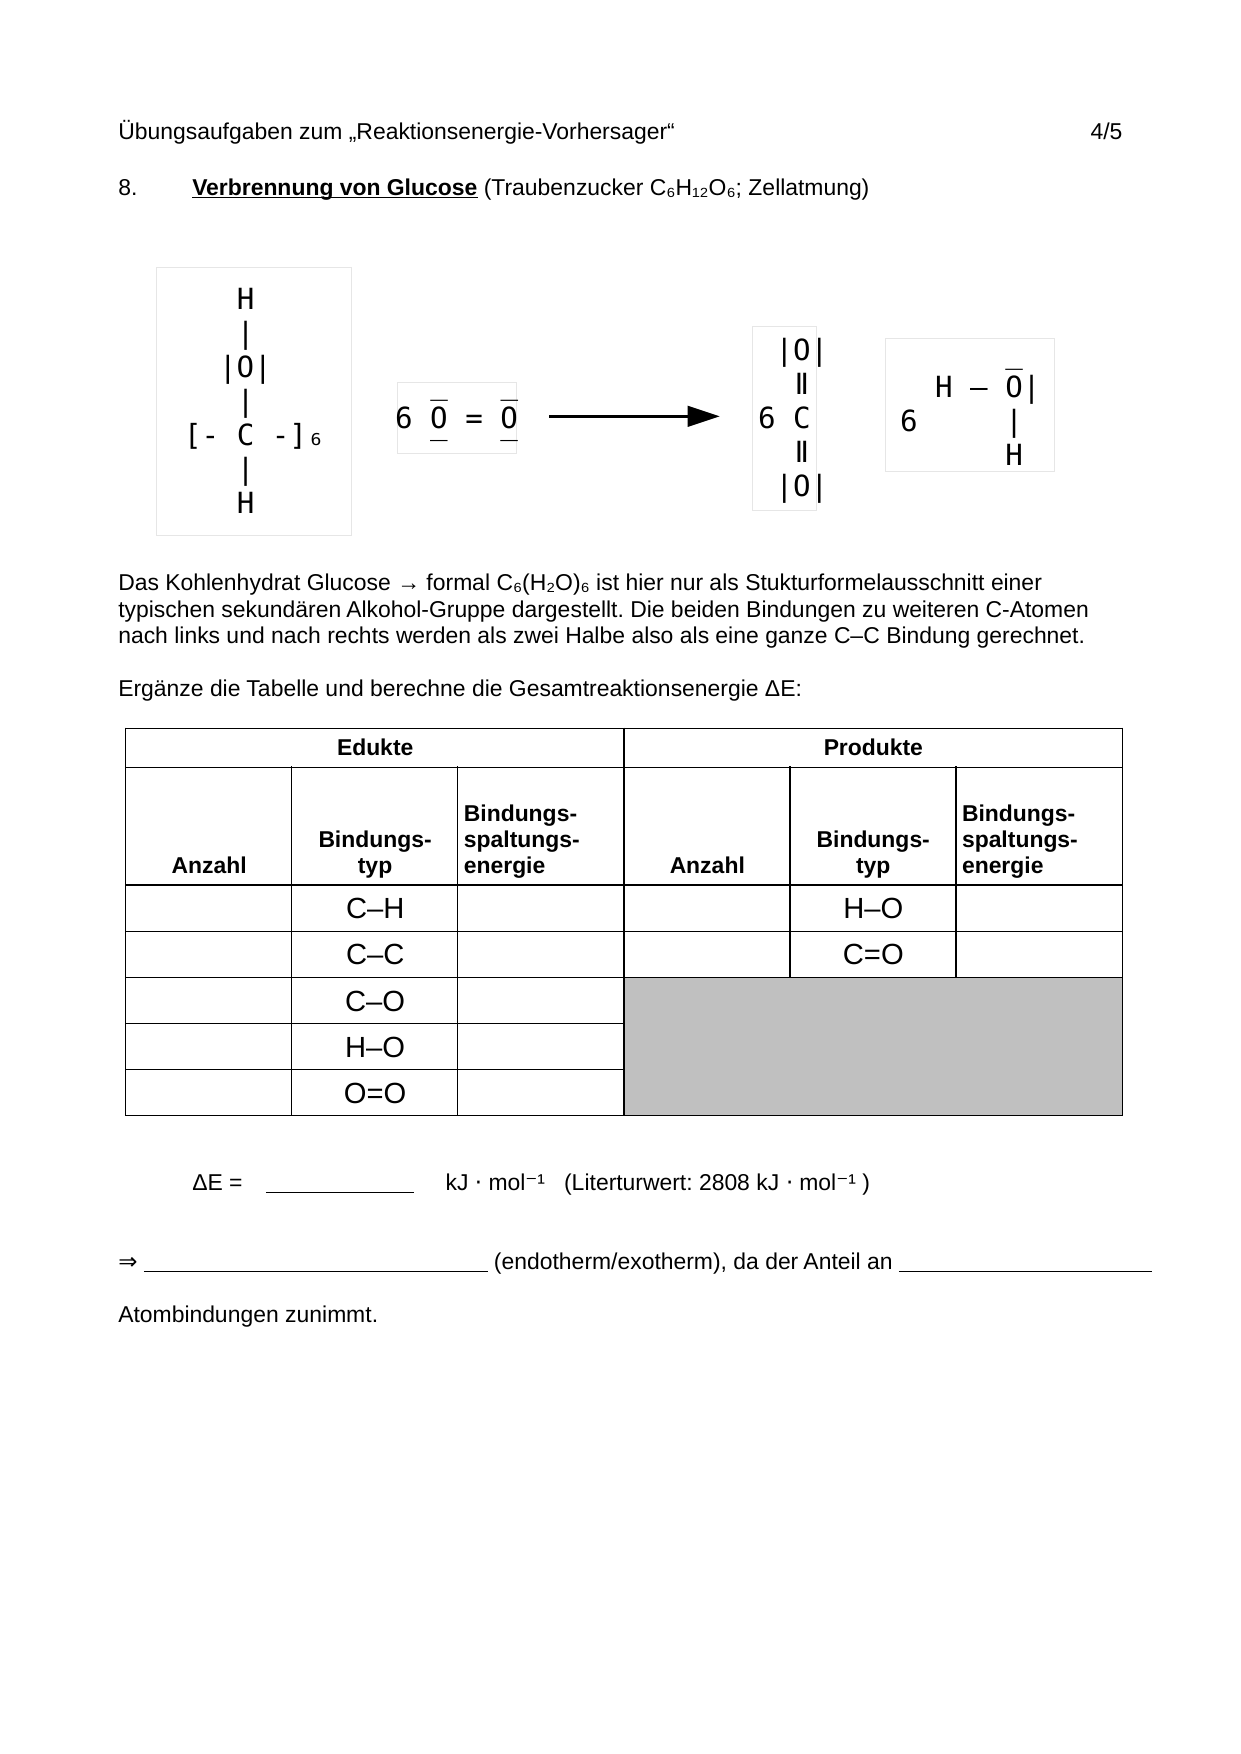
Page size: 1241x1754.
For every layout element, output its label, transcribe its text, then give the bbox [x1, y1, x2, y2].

table_cell H–O [791, 886, 955, 931]
text ⇒ (endotherm/exotherm), da der Anteil an [118, 1248, 1122, 1274]
table_header Edukte [126, 729, 623, 766]
table_cell [126, 932, 291, 977]
table_cell [126, 1070, 291, 1115]
table_cell Anzahl [625, 768, 789, 884]
table_cell [126, 886, 291, 931]
table_cell [458, 1070, 623, 1115]
table_cell [126, 978, 291, 1023]
table_cell Bindungs- spaltungs- energie [957, 768, 1122, 884]
table_cell C=O [791, 932, 955, 977]
table_cell Bindungs- typ [292, 768, 457, 884]
table_cell [458, 1024, 623, 1069]
text Ergänze die Tabelle und berechne die Gesamtreaktionsenergie ΔE: [118, 675, 1122, 701]
table_cell C–H [292, 886, 457, 931]
table_cell H–O [292, 1024, 457, 1069]
table_cell C–C [292, 932, 457, 977]
text 8. Verbrennung von Glucose (Traubenzucker C₆H₁₂O₆; Zellatmung) [118, 174, 1122, 200]
table_cell Bindungs- typ [791, 768, 955, 884]
table_cell [458, 978, 623, 1023]
text ΔE = kJ ⋅ mol⁻¹ (Literturwert: 2808 kJ ⋅ mol⁻¹ ) [118, 1169, 1122, 1195]
table_cell [458, 886, 623, 931]
table_cell O=O [292, 1070, 457, 1115]
table_cell [625, 932, 789, 977]
table_cell Bindungs- spaltungs- energie [458, 768, 623, 884]
text Atombindungen zunimmt. [118, 1301, 1122, 1327]
text Das Kohlenhydrat Glucose → formal C₆(H₂O)₆ ist hier nur als Stukturformelausschnitt einer typischen sekundären Alkohol-Gruppe dargestellt. Die beiden Bindungen zu weiteren C-Atomen nach links und nach rechts werden als zwei Halbe also als eine ganze C–C Bindung gerechnet. [118, 569, 1122, 648]
table_cell [126, 1024, 291, 1069]
table_cell [458, 932, 623, 977]
table_cell C–O [292, 978, 457, 1023]
table_cell Anzahl [126, 768, 291, 884]
table_cell [625, 978, 1122, 1115]
table_cell [957, 886, 1122, 931]
table_header Produkte [625, 729, 1122, 766]
table_cell [625, 886, 789, 931]
table_cell [957, 932, 1122, 977]
